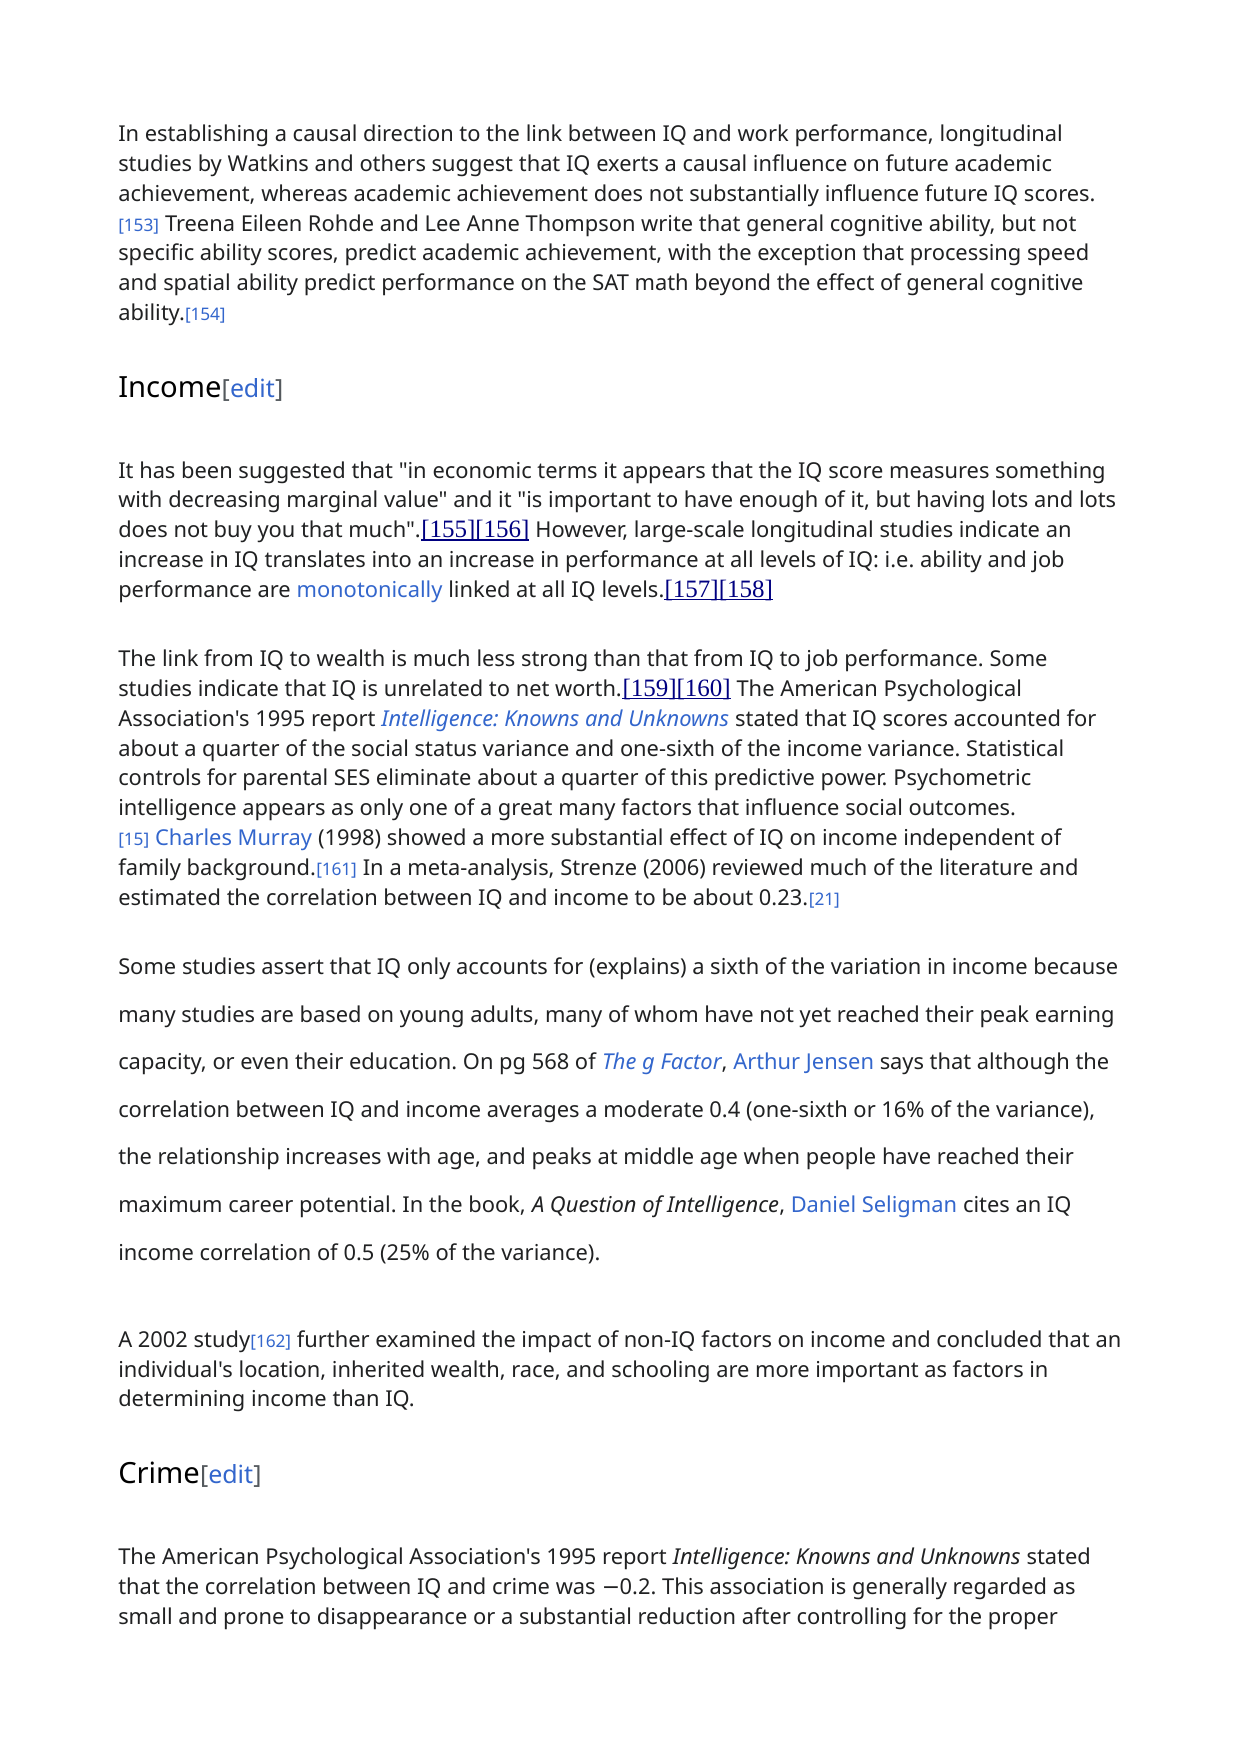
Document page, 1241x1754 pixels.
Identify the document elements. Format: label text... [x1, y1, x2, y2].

text In establishing a causal direction to the link between IQ and work performance, longitudinal studies by Watkins and others suggest that IQ exerts a causal influence on future academic achievement, whereas academic achievement does not substantially influence future IQ scores.[153] Treena Eileen Rohde and Lee Anne Thompson write that general cognitive ability, but not specific ability scores, predict academic achievement, with the exception that processing speed and spatial ability predict performance on the SAT math beyond the effect of general cognitive ability.[154] [118, 118, 1122, 327]
subtitle Crime[edit] [118, 1453, 1122, 1492]
text The link from IQ to wealth is much less strong than that from IQ to job performance. Some studies indicate that IQ is unrelated to net worth.[159][160] The American Psychological Association's 1995 report Intelligence: Knowns and Unknowns stated that IQ scores accounted for about a quarter of the social status variance and one-sixth of the income variance. Statistical controls for parental SES eliminate about a quarter of this predictive power. Psychometric intelligence appears as only one of a great many factors that influence social outcomes.[15] Charles Murray (1998) showed a more substantial effect of IQ on income independent of family background.[161] In a meta-analysis, Strenze (2006) reviewed much of the literature and estimated the correlation between IQ and income to be about 0.23.[21] [118, 643, 1122, 911]
text The American Psychological Association's 1995 report Intelligence: Knowns and Unknowns stated that the correlation between IQ and crime was −0.2. This association is generally regarded as small and prone to disappearance or a substantial reduction after controlling for the proper [118, 1541, 1122, 1631]
subtitle Income[edit] [118, 366, 1122, 406]
text It has been suggested that "in economic terms it appears that the IQ score measures something with decreasing marginal value" and it "is important to have enough of it, but having lots and lots does not buy you that much".[155][156] However, large-scale longitudinal studies indicate an increase in IQ translates into an increase in performance at all levels of IQ: i.e. ability and job performance are monotonically linked at all IQ levels.[157][158] [118, 455, 1122, 604]
text A 2002 study[162] further examined the impact of non-IQ factors on income and concluded that an individual's location, inherited wealth, race, and schooling are more important as factors in determining income than IQ. [118, 1324, 1122, 1413]
text Some studies assert that IQ only accounts for (explains) a sixth of the variation in income because many studies are based on young adults, many of whom have not yet reached their peak earning capacity, or even their education. On pg 568 of The g Factor, Arthur Jensen says that although the correlation between IQ and income averages a moderate 0.4 (one-sixth or 16% of the variance), the relationship increases with age, and peaks at middle age when people have reached their maximum career potential. In the book, A Question of Intelligence, Daniel Seligman cites an IQ income correlation of 0.5 (25% of the variance). [118, 951, 1122, 1266]
